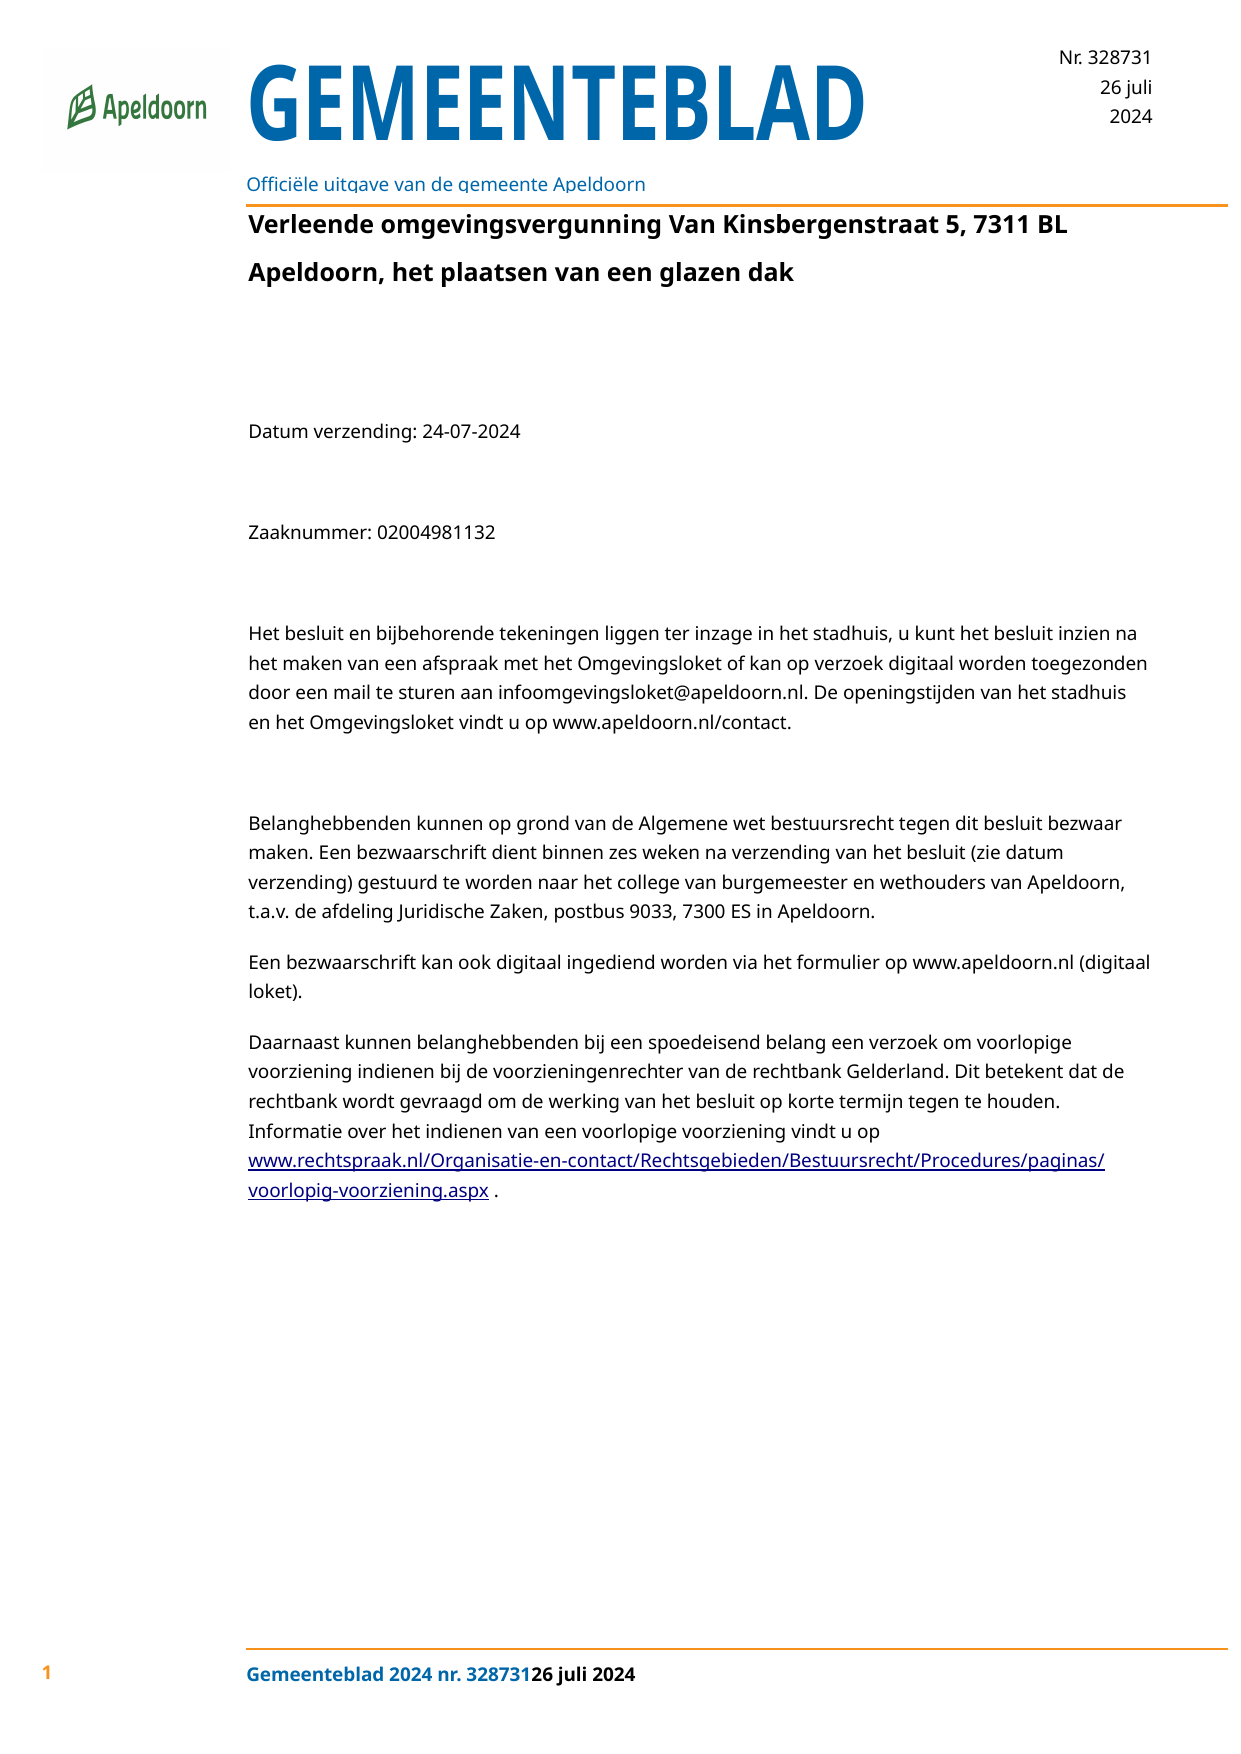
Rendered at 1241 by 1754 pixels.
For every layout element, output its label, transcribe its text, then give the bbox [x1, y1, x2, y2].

text Datum verzending: 24-07-2024 [248, 419, 1152, 444]
text Belanghebbenden kunnen op grond van de Algemene wet bestuursrecht tegen dit besluit bezwaar maken. Een bezwaarschrift dient binnen zes weken na verzending van het besluit (zie datum verzending) gestuurd te worden naar het college van burgemeester en wethouders van Apeldoorn, t.a.v. de afdeling Juridische Zaken, postbus 9033, 7300 ES in Apeldoorn. [248, 810, 1152, 924]
text Het besluit en bijbehorende tekeningen liggen ter inzage in het stadhuis, u kunt het besluit inzien na het maken van een afspraak met het Omgevingsloket of kan op verzoek digitaal worden toegezonden door een mail te sturen aan infoomgevingsloket@apeldoorn.nl. De openingstijden van het stadhuis en het Omgevingsloket vindt u op www.apeldoorn.nl/contact. [248, 620, 1152, 735]
text Zaaknummer: 02004981132 [248, 519, 1152, 545]
text Een bezwaarschrift kan ook digitaal ingediend worden via het formulier op www.apeldoorn.nl (digitaal loket). [248, 949, 1152, 1004]
text Daarnaast kunnen belanghebbenden bij een spoedeisend belang een verzoek om voorlopige voorziening indienen bij de voorzieningenrechter van de rechtbank Gelderland. Dit betekent dat de rechtbank wordt gevraagd om de werking van het besluit op korte termijn tegen te houden. Informatie over het indienen van een voorlopige voorziening vindt u op www.rechtspraak.nl/Organisatie-en-contact/Rechtsgebieden/Bestuursrecht/Procedures/paginas/voorlopig-voorziening.aspx . [248, 1029, 1152, 1203]
text Verleende omgevingsvergunning Van Kinsbergenstraat 5, 7311 BL Apeldoorn, het plaatsen van een glazen dak [248, 207, 1152, 288]
picture [41, 47, 231, 172]
